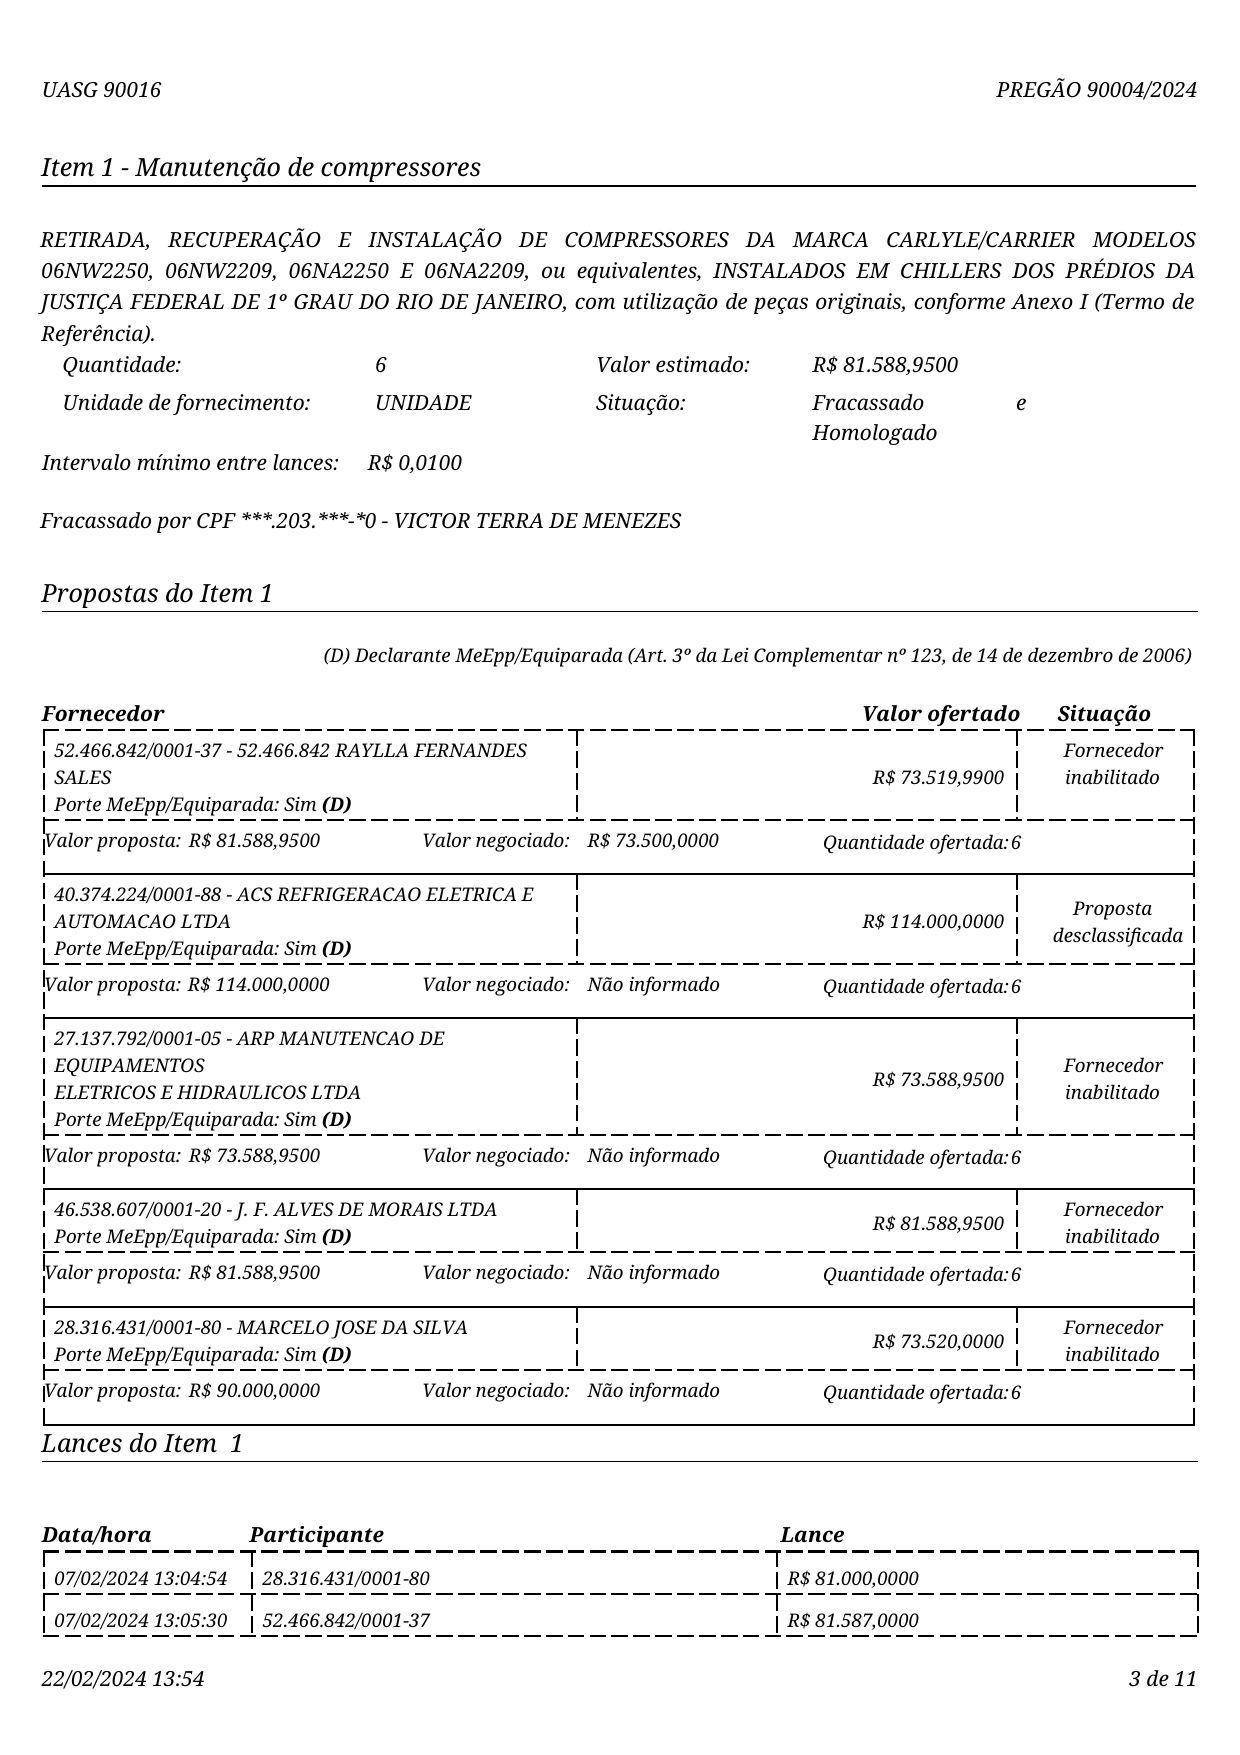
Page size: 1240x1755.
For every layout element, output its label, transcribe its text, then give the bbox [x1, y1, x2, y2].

text (D) Declarante MeEpp/Equiparada (Art. 3º da Lei Complementar nº 123, de 14 de dezembro de 2006) [42, 642, 1194, 667]
text Fornecedor Valor ofertado Situação [42, 699, 1200, 727]
table_header 07/02/2024 13:04:54 [44, 1550, 252, 1592]
table_cell [1017, 1308, 1053, 1369]
text Intervalo mínimo entre lances: R$ 0,0100 [42, 448, 1200, 476]
table_header 6 UNIDADE [375, 350, 596, 448]
table_cell [1017, 1019, 1053, 1134]
table_cell 46.538.607/0001-20 - J. F. ALVES DE MORAIS LTDA Porte MeEpp/Equiparada: Sim (D) [44, 1190, 577, 1251]
table_cell [577, 1308, 787, 1369]
table_cell 07/02/2024 13:05:30 [44, 1593, 252, 1634]
table_cell Quantidade ofertada: 6 [788, 1251, 1053, 1306]
table_cell R$ 81.588,9500 [788, 1190, 1017, 1251]
table_cell 40.374.224/0001-88 - ACS REFRIGERACAO ELETRICA E AUTOMACAO LTDA Porte MeEpp/Equiparada: Sim (D) [44, 875, 577, 963]
text Fracassado por CPF ***.203.***-*0 - VICTOR TERRA DE MENEZES [40, 506, 1199, 534]
table_cell Valor proposta: R$ 114.000,0000 Valor negociado: [44, 963, 577, 1017]
table_header 52.466.842/0001-37 - 52.466.842 RAYLLA FERNANDES SALES Porte MeEpp/Equiparada: Sim (D) [44, 729, 577, 819]
table_header 28.316.431/0001-80 [252, 1550, 777, 1592]
table_cell Fornecedor inabilitado [1053, 1019, 1194, 1134]
table_header Valor estimado: Situação: [596, 350, 812, 448]
subtitle Item 1 - Manutenção de compressores [41, 150, 1200, 184]
table_cell Valor proposta: R$ 73.588,9500 Valor negociado: [44, 1134, 577, 1188]
table_cell [577, 1019, 787, 1134]
table_header R$ 73.519,9900 [788, 729, 1017, 819]
table_cell [1053, 1369, 1194, 1423]
table_cell Quantidade ofertada: 6 [788, 963, 1053, 1017]
table_cell Quantidade ofertada: 6 [788, 1134, 1053, 1188]
table_cell Quantidade ofertada: 6 [788, 1369, 1053, 1423]
table_cell Não informado [577, 1251, 787, 1306]
table_cell [1053, 1251, 1194, 1306]
table_cell Quantidade ofertada: 6 [788, 819, 1053, 873]
table_header [1017, 729, 1053, 819]
table_header Quantidade: Unidade de fornecimento: [63, 350, 375, 448]
table_cell 27.137.792/0001-05 - ARP MANUTENCAO DE EQUIPAMENTOS ELETRICOS E HIDRAULICOS LTDA Porte MeEpp/Equiparada: Sim (D) [44, 1019, 577, 1134]
table_header Fornecedor inabilitado [1053, 729, 1194, 819]
table_cell 52.466.842/0001-37 [252, 1593, 777, 1634]
table_cell [577, 1190, 787, 1251]
table_cell Valor proposta: R$ 81.588,9500 Valor negociado: [44, 1251, 577, 1306]
table_cell R$ 73.520,0000 [788, 1308, 1017, 1369]
table_cell Fornecedor inabilitado [1053, 1190, 1194, 1251]
table_cell R$ 73.500,0000 [577, 819, 787, 873]
table_header [577, 729, 787, 819]
table_cell 28.316.431/0001-80 - MARCELO JOSE DA SILVA Porte MeEpp/Equiparada: Sim (D) [44, 1308, 577, 1369]
table_cell [1053, 963, 1194, 1017]
table_cell [1017, 1190, 1053, 1251]
table_cell Não informado [577, 1369, 787, 1423]
table_header R$ 81.588,9500 Fracassado e Homologado [813, 350, 1028, 448]
table_header R$ 81.000,0000 [777, 1550, 1198, 1592]
table_cell Não informado [577, 963, 787, 1017]
subtitle Lances do Item 1 [41, 1426, 1200, 1459]
table_cell [1053, 819, 1194, 873]
table_cell Valor proposta: R$ 90.000,0000 Valor negociado: [44, 1369, 577, 1423]
table_cell [1017, 875, 1053, 963]
table_cell R$ 81.587,0000 [777, 1593, 1198, 1634]
table_cell R$ 73.588,9500 [788, 1019, 1017, 1134]
table_cell Valor proposta: R$ 81.588,9500 Valor negociado: [44, 819, 577, 873]
subtitle Propostas do Item 1 [41, 576, 1200, 609]
table_cell Fornecedor inabilitado [1053, 1308, 1194, 1369]
text Data/hora Participante Lance [42, 1520, 1200, 1548]
table_cell [1053, 1134, 1194, 1188]
table_cell R$ 114.000,0000 [788, 875, 1017, 963]
table_cell Proposta desclassificada [1053, 875, 1194, 963]
text RETIRADA, RECUPERAÇÃO E INSTALAÇÃO DE COMPRESSORES DA MARCA CARLYLE/CARRIER MODELOS 06NW2250, 06NW2209, 06NA2250 E 06NA2209, ou equivalentes, INSTALADOS EM CHILLERS DOS PRÉDIOS DA JUSTIÇA FEDERAL DE 1º GRAU DO RIO DE JANEIRO, com utilização de peças originais, conforme Anexo I (Termo de Referência). [40, 225, 1199, 347]
table_cell [577, 875, 787, 963]
table_cell Não informado [577, 1134, 787, 1188]
